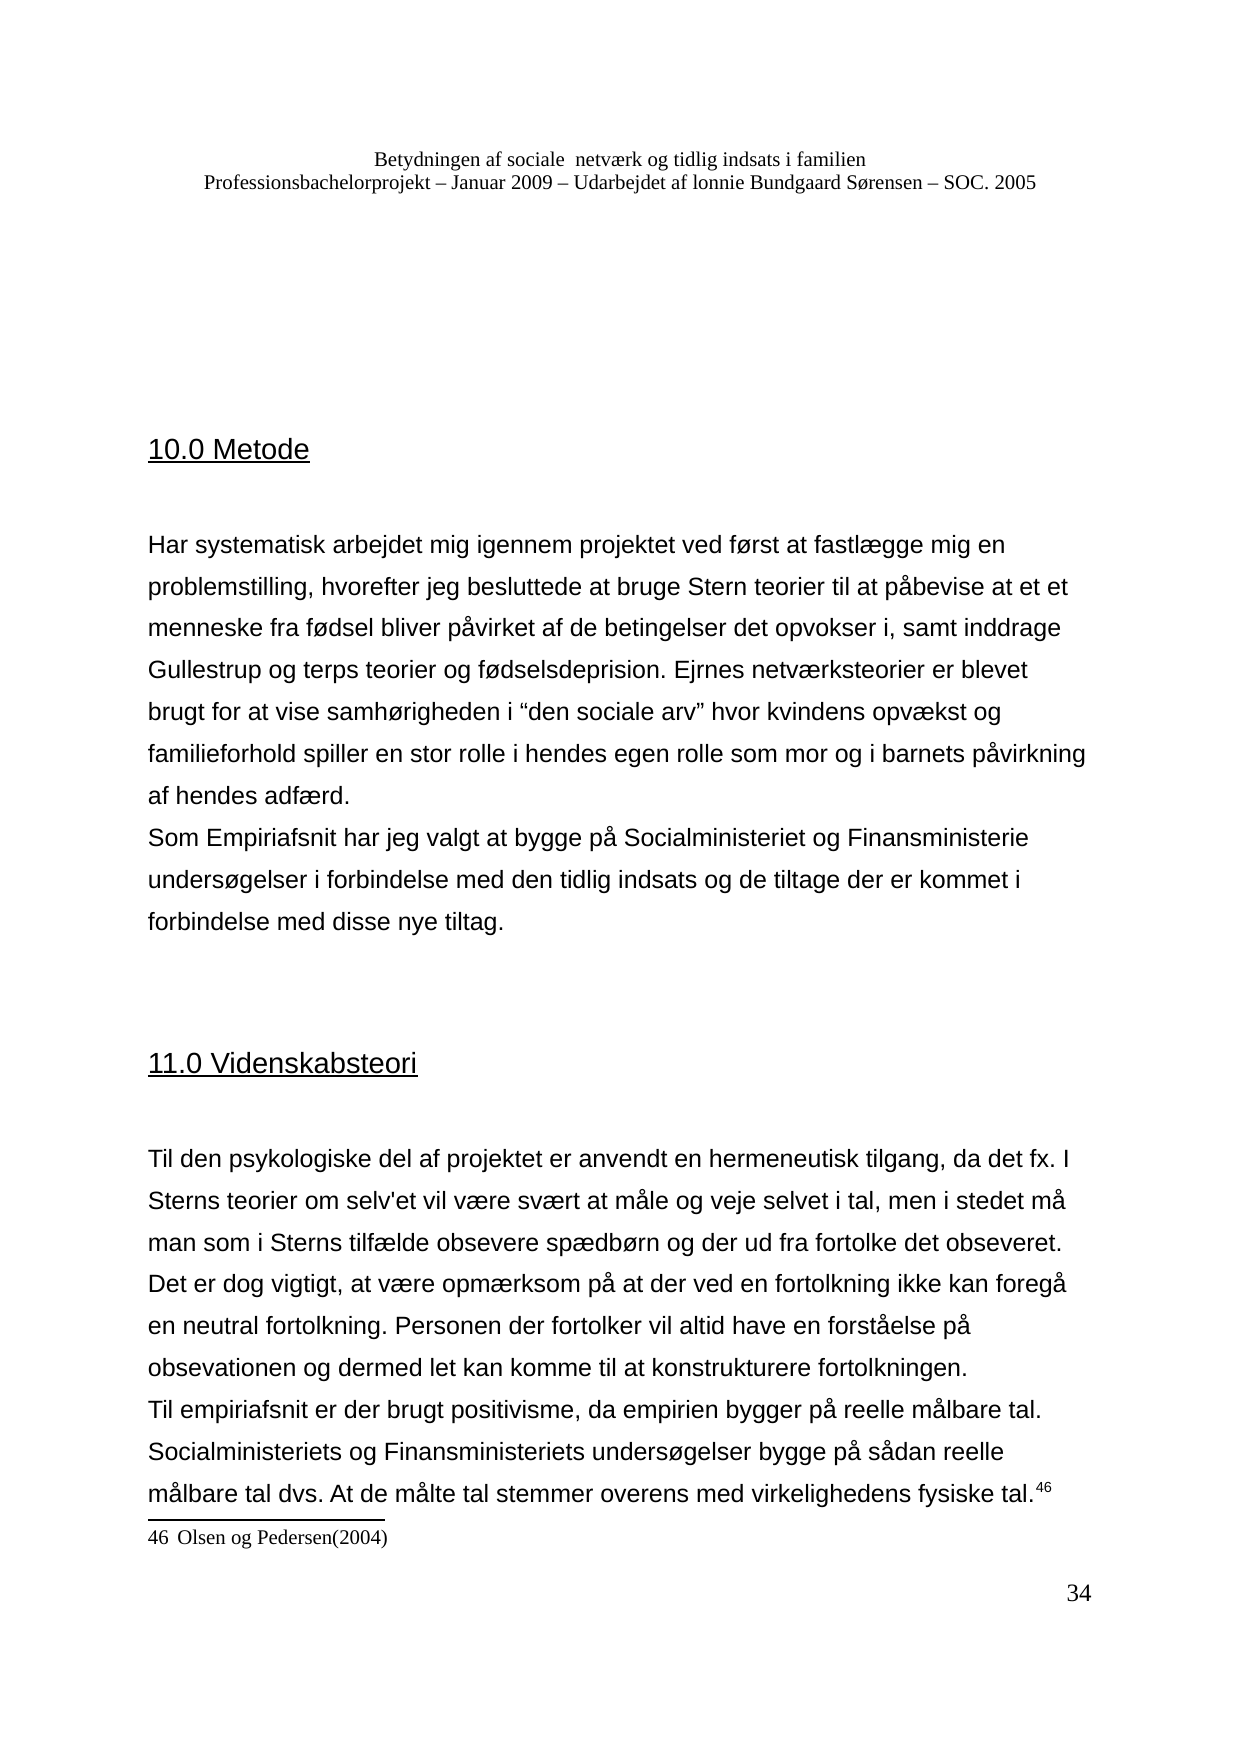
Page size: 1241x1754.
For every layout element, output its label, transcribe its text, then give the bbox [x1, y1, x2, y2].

text Har systematisk arbejdet mig igennem projektet ved først at fastlægge mig en problemstilling, hvorefter jeg besluttede at bruge Stern teorier til at påbevise at et et menneske fra fødsel bliver påvirket af de betingelser det opvokser i, samt inddrage Gullestrup og terps teorier og fødselsdeprision. Ejrnes netværksteorier er blevet brugt for at vise samhørigheden i “den sociale arv” hvor kvindens opvækst og familieforhold spiller en stor rolle i hendes egen rolle som mor og i barnets påvirkning af hendes adfærd. [148, 530, 1093, 809]
text 10.0 Metode [148, 433, 1093, 465]
text Til empiriafsnit er der brugt positivisme, da empirien bygger på reelle målbare tal. Socialministeriets og Finansministeriets undersøgelser bygge på sådan reelle målbare tal dvs. At de målte tal stemmer overens med virkelighedens fysiske tal. [148, 1396, 1093, 1507]
text Som Empiriafsnit har jeg valgt at bygge på Socialministeriet og Finansministerie undersøgelser i forbindelse med den tidlig indsats og de tiltage der er kommet i forbindelse med disse nye tiltag. [148, 823, 1093, 935]
text Olsen og Pedersen(2004) [148, 1526, 1093, 1549]
text Til den psykologiske del af projektet er anvendt en hermeneutisk tilgang, da det fx. I Sterns teorier om selv'et vil være svært at måle og veje selvet i tal, men i stedet må man som i Sterns tilfælde obsevere spædbørn og der ud fra fortolke det obseveret. Det er dog vigtigt, at være opmærksom på at der ved en fortolkning ikke kan foregå en neutral fortolkning. Personen der fortolker vil altid have en forståelse på obsevationen og dermed let kan komme til at konstrukturere fortolkningen. [148, 1144, 1093, 1382]
text 11.0 Videnskabsteori [148, 1047, 1093, 1079]
